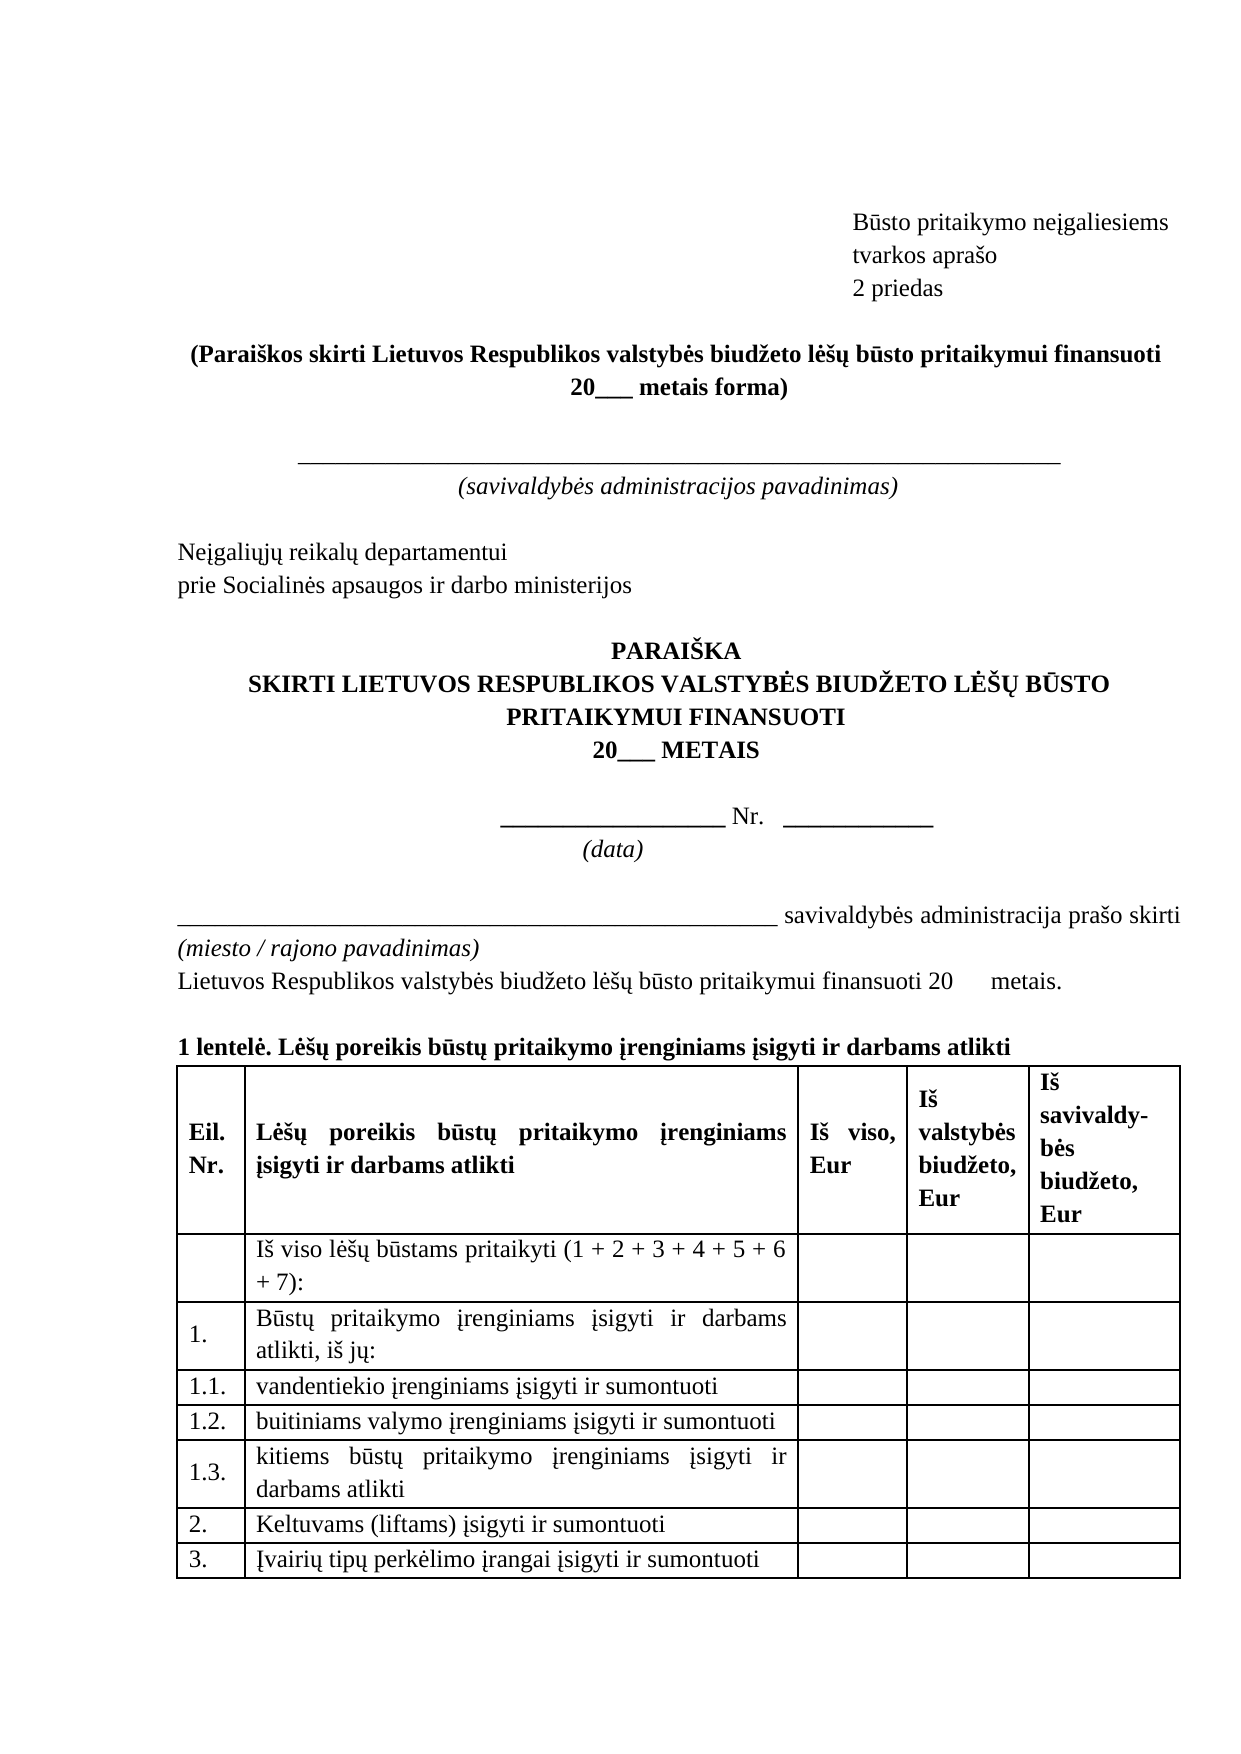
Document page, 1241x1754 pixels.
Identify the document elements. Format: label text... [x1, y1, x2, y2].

text PARAIŠKA [177, 636, 1181, 665]
table_cell 1.1. [178, 1371, 244, 1404]
table_cell [908, 1406, 1028, 1439]
text 20___ metais forma) [177, 372, 1181, 401]
table_cell [1030, 1544, 1179, 1577]
table_cell [1030, 1441, 1179, 1507]
table_cell [799, 1544, 906, 1577]
text prie Socialinės apsaugos ir darbo ministerijos [177, 570, 1181, 599]
table_cell [799, 1303, 906, 1369]
text (data) [447, 834, 1181, 863]
table_cell 1. [178, 1303, 244, 1369]
table_cell [908, 1509, 1028, 1542]
table_cell kitiems būstų pritaikymo įrenginiams įsigyti ir darbams atlikti [246, 1441, 797, 1507]
table_cell 3. [178, 1544, 244, 1577]
table_header Lėšų poreikis būstų pritaikymo įrenginiams įsigyti ir darbams atlikti [246, 1067, 797, 1232]
table_cell 1.2. [178, 1406, 244, 1439]
table_cell [908, 1235, 1028, 1301]
table_cell [799, 1406, 906, 1439]
text Būsto pritaikymo neįgaliesiems [852, 207, 1181, 235]
text __________________ Nr. ____________ [177, 801, 1181, 830]
text 1 lentelė. Lėšų poreikis būstų pritaikymo įrenginiams įsigyti ir darbams atlikti [177, 1032, 1181, 1061]
table_cell vandentiekio įrenginiams įsigyti ir sumontuoti [246, 1371, 797, 1404]
text tvarkos aprašo [852, 240, 1181, 268]
table_cell Iš viso lėšų būstams pritaikyti (1 + 2 + 3 + 4 + 5 + 6 + 7): [246, 1235, 797, 1301]
table_cell Įvairių tipų perkėlimo įrangai įsigyti ir sumontuoti [246, 1544, 797, 1577]
table_cell Keltuvams (liftams) įsigyti ir sumontuoti [246, 1509, 797, 1542]
text ________________________________________________ savivaldybės administracija prašo skirti (miesto / rajono pavadinimas) [177, 900, 1181, 962]
table_cell [799, 1441, 906, 1507]
text (savivaldybės administracijos pavadinimas) [177, 471, 1181, 499]
table_cell 2. [178, 1509, 244, 1542]
text Neįgaliųjų reikalų departamentui [177, 537, 1181, 566]
table_cell [799, 1371, 906, 1404]
table_cell [1030, 1509, 1179, 1542]
table_cell [908, 1544, 1028, 1577]
table_header Eil. Nr. [178, 1067, 244, 1232]
text _____________________________________________________________ [177, 438, 1181, 467]
table_cell Būstų pritaikymo įrenginiams įsigyti ir darbams atlikti, iš jų: [246, 1303, 797, 1369]
text 20___ METAIS [177, 735, 1181, 764]
text 2 priedas [852, 273, 1181, 301]
table_cell [1030, 1303, 1179, 1369]
text Lietuvos Respublikos valstybės biudžeto lėšų būsto pritaikymui finansuoti 20 metais. [177, 966, 1181, 995]
table_cell [908, 1371, 1028, 1404]
table_cell [799, 1509, 906, 1542]
table_header Iš valstybės biudžeto, Eur [908, 1067, 1028, 1232]
table_cell [178, 1235, 244, 1301]
table_header Iš savivaldy-bės biudžeto, Eur [1030, 1067, 1179, 1232]
text SKIRTI LIETUVOS RESPUBLIKOS VALSTYBĖS BIUDŽETO LĖŠŲ BŪSTO PRITAIKYMUI FINANSUOTI [177, 669, 1181, 731]
table_cell [1030, 1406, 1179, 1439]
table_cell 1.3. [178, 1441, 244, 1507]
text (Paraiškos skirti Lietuvos Respublikos valstybės biudžeto lėšų būsto pritaikymui finansuoti [177, 339, 1181, 367]
table_header Iš viso, Eur [799, 1067, 906, 1232]
table_cell buitiniams valymo įrenginiams įsigyti ir sumontuoti [246, 1406, 797, 1439]
table_cell [799, 1235, 906, 1301]
table_cell [908, 1441, 1028, 1507]
table_cell [1030, 1371, 1179, 1404]
table_cell [908, 1303, 1028, 1369]
table_cell [1030, 1235, 1179, 1301]
